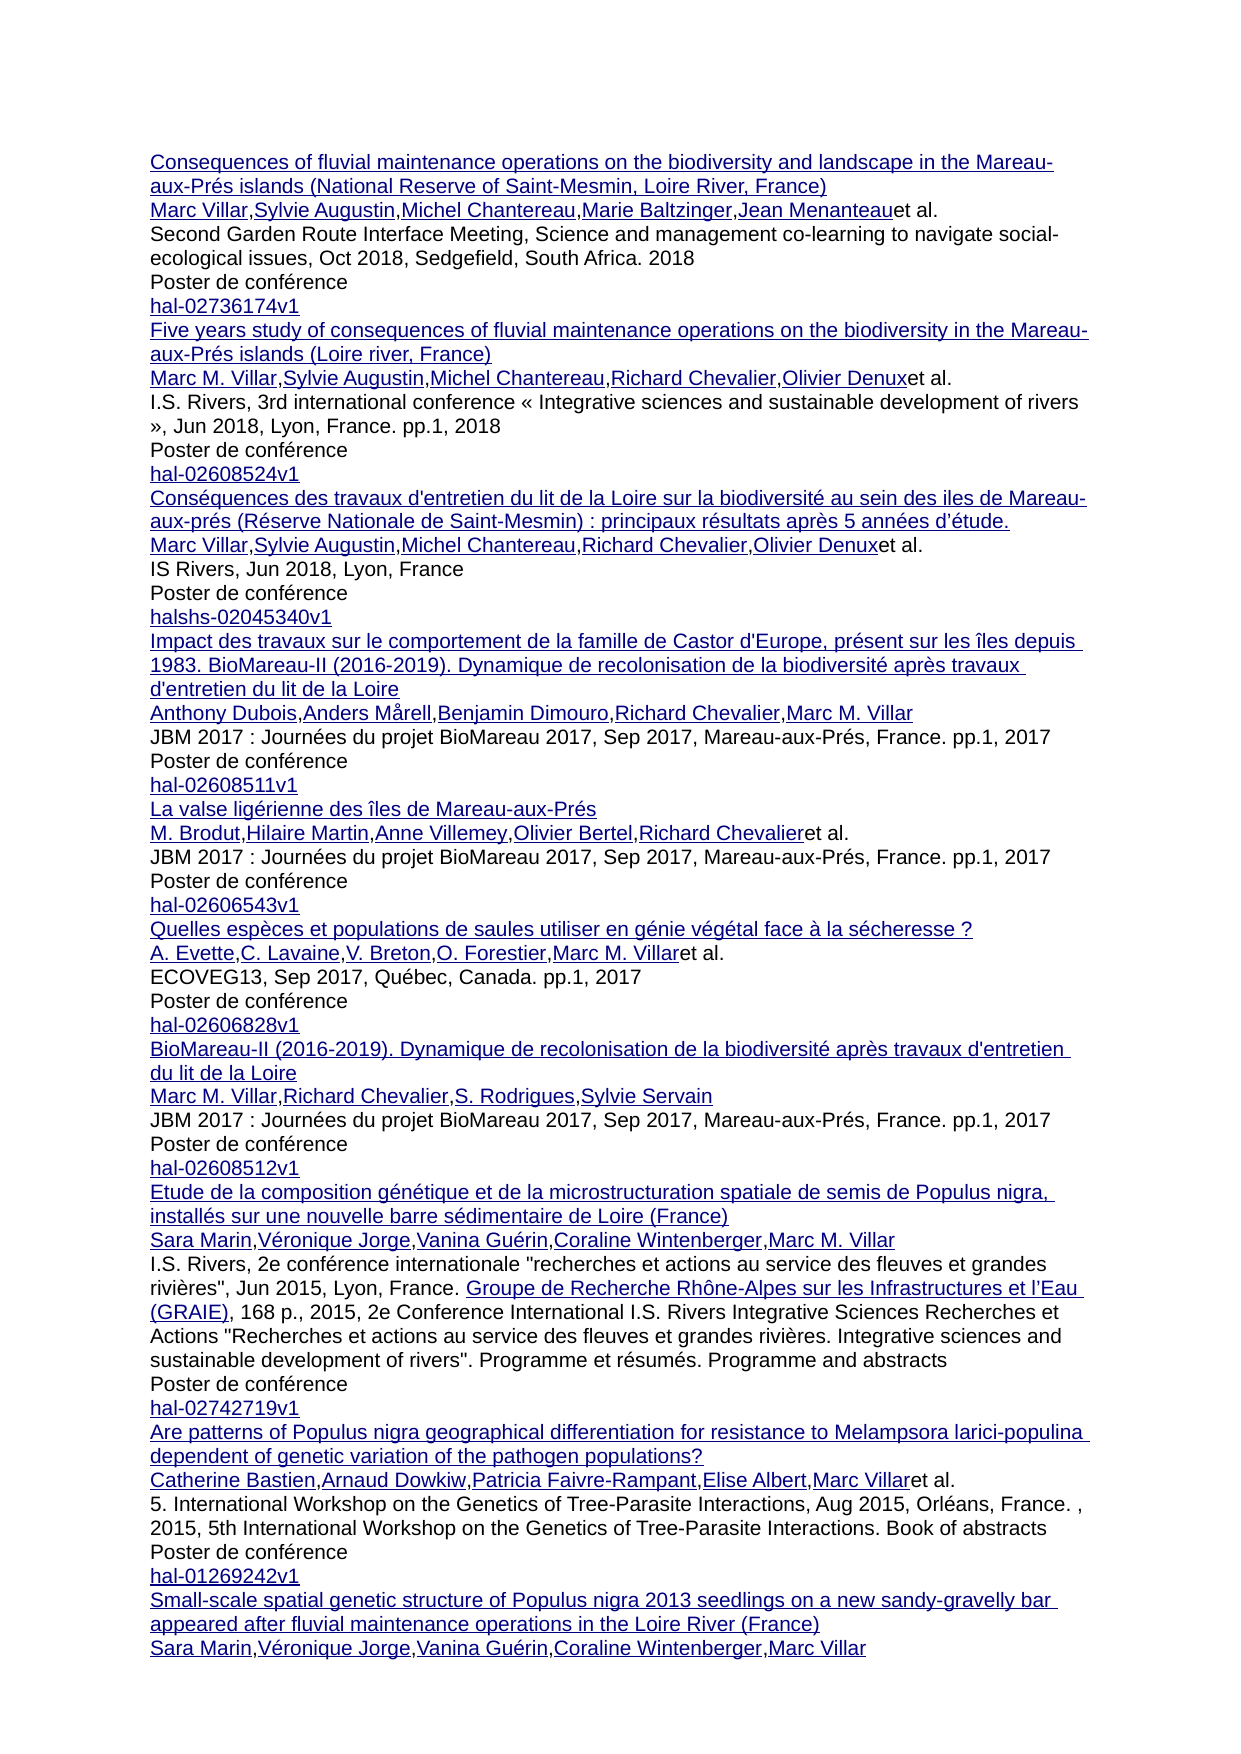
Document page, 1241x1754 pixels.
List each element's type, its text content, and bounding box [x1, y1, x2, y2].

table_cell Quelles espèces et populations de saules utiliser en génie végétal face à la sécheresse ? A. Evette,C. Lavaine,V. Breton,O. Forestier,Marc M. Villaret al. ECOVEG13, Sep 2017, Québec, Canada. pp.1, 2017 Poster de conférence hal-02606828v1 [150, 917, 1090, 1036]
table_cell Are patterns of Populus nigra geographical differentiation for resistance to Melampsora larici-populina [150, 1420, 1090, 1441]
table_cell Conséquences des travaux d'entretien du lit de la Loire sur la biodiversité au sein des iles de Mareau-aux-prés (Réserve Nationale de Saint-Mesmin) : principaux résultats après 5 années d’étude. Marc Villar,Sylvie Augustin,Michel Chantereau,Richard Chevalier,Olivier Denuxet al. IS Rivers, Jun 2018, Lyon, France Poster de conférence halshs-02045340v1 [150, 485, 1090, 629]
table_cell BioMareau-II (2016-2019). Dynamique de recolonisation de la biodiversité après travaux d'entretien du lit de la Loire Marc M. Villar,Richard Chevalier,S. Rodrigues,Sylvie Servain JBM 2017 : Journées du projet BioMareau 2017, Sep 2017, Mareau-aux-Prés, France. pp.1, 2017 Poster de conférence hal-02608512v1 [150, 1036, 1090, 1180]
table_cell Etude de la composition génétique et de la microstructuration spatiale de semis de Populus nigra, installés sur une nouvelle barre sédimentaire de Loire (France) Sara Marin,Véronique Jorge,Vanina Guérin,Coraline Wintenberger,Marc M. Villar I.S. Rivers, 2e conférence internationale "recherches et actions au service des fleuves et grandes rivières", Jun 2015, Lyon, France. Groupe de Recherche Rhône-Alpes sur les Infrastructures et l’Eau (GRAIE), 168 p., 2015, 2e Conference International I.S. Rivers Integrative Sciences Recherches et Actions "Recherches et actions au service des fleuves et grandes rivières. Integrative sciences and sustainable development of rivers". Programme et résumés. Programme and abstracts Poster de conférence hal-02742719v1 [150, 1180, 1090, 1420]
table_cell Small-scale spatial genetic structure of Populus nigra 2013 seedlings on a new sandy-gravelly bar appeared after fluvial maintenance operations in the Loire River (France) Sara Marin,Véronique Jorge,Vanina Guérin,Coraline Wintenberger,Marc Villar [150, 1588, 1090, 1659]
table_cell La valse ligérienne des îles de Mareau-aux-Prés M. Brodut,Hilaire Martin,Anne Villemey,Olivier Bertel,Richard Chevalieret al. JBM 2017 : Journées du projet BioMareau 2017, Sep 2017, Mareau-aux-Prés, France. pp.1, 2017 Poster de conférence hal-02606543v1 [150, 797, 1090, 917]
table_cell Impact des travaux sur le comportement de la famille de Castor d'Europe, présent sur les îles depuis 1983. BioMareau-II (2016-2019). Dynamique de recolonisation de la biodiversité après travaux d'entretien du lit de la Loire Anthony Dubois,Anders Mårell,Benjamin Dimouro,Richard Chevalier,Marc M. Villar JBM 2017 : Journées du projet BioMareau 2017, Sep 2017, Mareau-aux-Prés, France. pp.1, 2017 Poster de conférence hal-02608511v1 [150, 629, 1090, 797]
table_cell dependent of genetic variation of the pathogen populations? Catherine Bastien,Arnaud Dowkiw,Patricia Faivre-Rampant,Elise Albert,Marc Villaret al. 5. International Workshop on the Genetics of Tree-Parasite Interactions, Aug 2015, Orléans, France. , 2015, 5th International Workshop on the Genetics of Tree-Parasite Interactions. Book of abstracts Poster de conférence hal-01269242v1 [150, 1442, 1090, 1587]
table_cell Consequences of fluvial maintenance operations on the biodiversity and landscape in the Mareau-aux-Prés islands (National Reserve of Saint-Mesmin, Loire River, France) Marc Villar,Sylvie Augustin,Michel Chantereau,Marie Baltzinger,Jean Menanteauet al. Second Garden Route Interface Meeting, Science and management co-learning to navigate social-ecological issues, Oct 2018, Sedgefield, South Africa. 2018 Poster de conférence hal-02736174v1 [150, 150, 1090, 318]
table_cell Five years study of consequences of fluvial maintenance operations on the biodiversity in the Mareau-aux-Prés islands (Loire river, France) Marc M. Villar,Sylvie Augustin,Michel Chantereau,Richard Chevalier,Olivier Denuxet al. I.S. Rivers, 3rd international conference « Integrative sciences and sustainable development of rivers », Jun 2018, Lyon, France. pp.1, 2018 Poster de conférence hal-02608524v1 [150, 318, 1090, 485]
